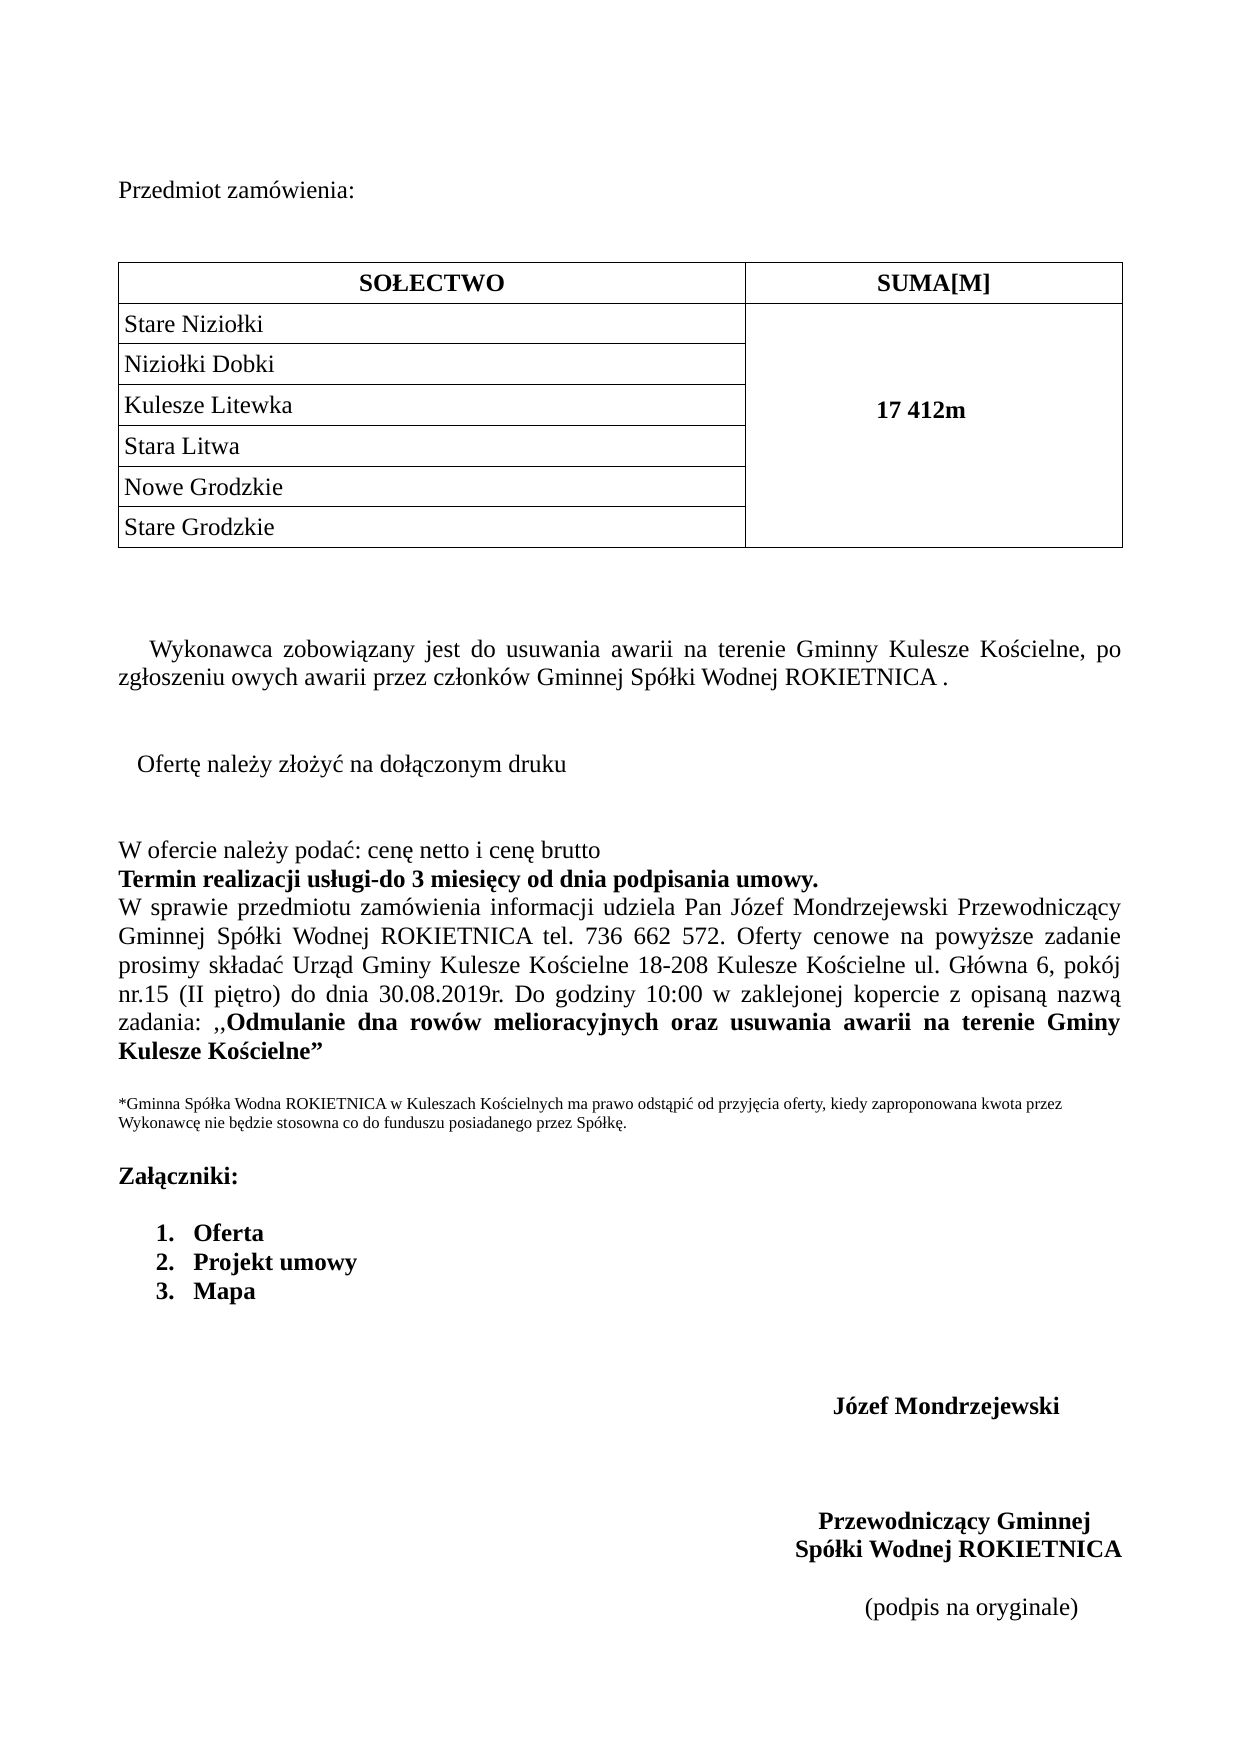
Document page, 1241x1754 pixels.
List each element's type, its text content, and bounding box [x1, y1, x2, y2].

list Oferta [156, 1218, 1122, 1247]
table_header SUMA[M] [746, 263, 1122, 303]
text Spółki Wodnej ROKIETNICA [118, 1534, 1122, 1563]
text W ofercie należy podać: cenę netto i cenę brutto [118, 835, 1122, 864]
table_cell Stare Grodzkie [119, 507, 745, 547]
text Józef Mondrzejewski [118, 1391, 1122, 1419]
text *Gminna Spółka Wodna ROKIETNICA w Kuleszach Kościelnych ma prawo odstąpić od przyjęcia oferty, kiedy zaproponowana kwota przez Wykonawcę nie będzie stosowna co do funduszu posiadanego przez Spółkę. [118, 1094, 1122, 1132]
table_cell Stara Litwa [119, 426, 745, 466]
table_header SOŁECTWO [119, 263, 745, 303]
text Przewodniczący Gminnej [118, 1506, 1122, 1534]
table_cell Nowe Grodzkie [119, 467, 745, 506]
table_cell 17 412m [746, 304, 1122, 547]
list Mapa [156, 1276, 1122, 1304]
table_cell Niziołki Dobki [119, 344, 745, 384]
text Załączniki: [118, 1161, 1122, 1189]
text (podpis na oryginale) [118, 1592, 1122, 1621]
text W sprawie przedmiotu zamówienia informacji udziela Pan Józef Mondrzejewski Przewodniczący Gminnej Spółki Wodnej ROKIETNICA tel. 736 662 572. Oferty cenowe na powyższe zadanie prosimy składać Urząd Gminy Kulesze Kościelne 18-208 Kulesze Kościelne ul. Główna 6, pokój nr.15 (II piętro) do dnia 30.08.2019r. Do godziny 10:00 w zaklejonej kopercie z opisaną nazwą zadania: ,,Odmulanie dna rowów melioracyjnych oraz usuwania awarii na terenie Gminy Kulesze Kościelne” [118, 892, 1122, 1065]
list Projekt umowy [156, 1247, 1122, 1276]
table_cell Stare Niziołki [119, 304, 745, 343]
text Przedmiot zamówienia: [118, 176, 1122, 204]
table_cell Kulesze Litewka [119, 385, 745, 425]
text Ofertę należy złożyć na dołączonym druku [118, 749, 1122, 777]
text Wykonawca zobowiązany jest do usuwania awarii na terenie Gminny Kulesze Kościelne, po zgłoszeniu owych awarii przez członków Gminnej Spółki Wodnej ROKIETNICA . [118, 634, 1122, 691]
text Termin realizacji usługi-do 3 miesięcy od dnia podpisania umowy. [118, 864, 1122, 892]
